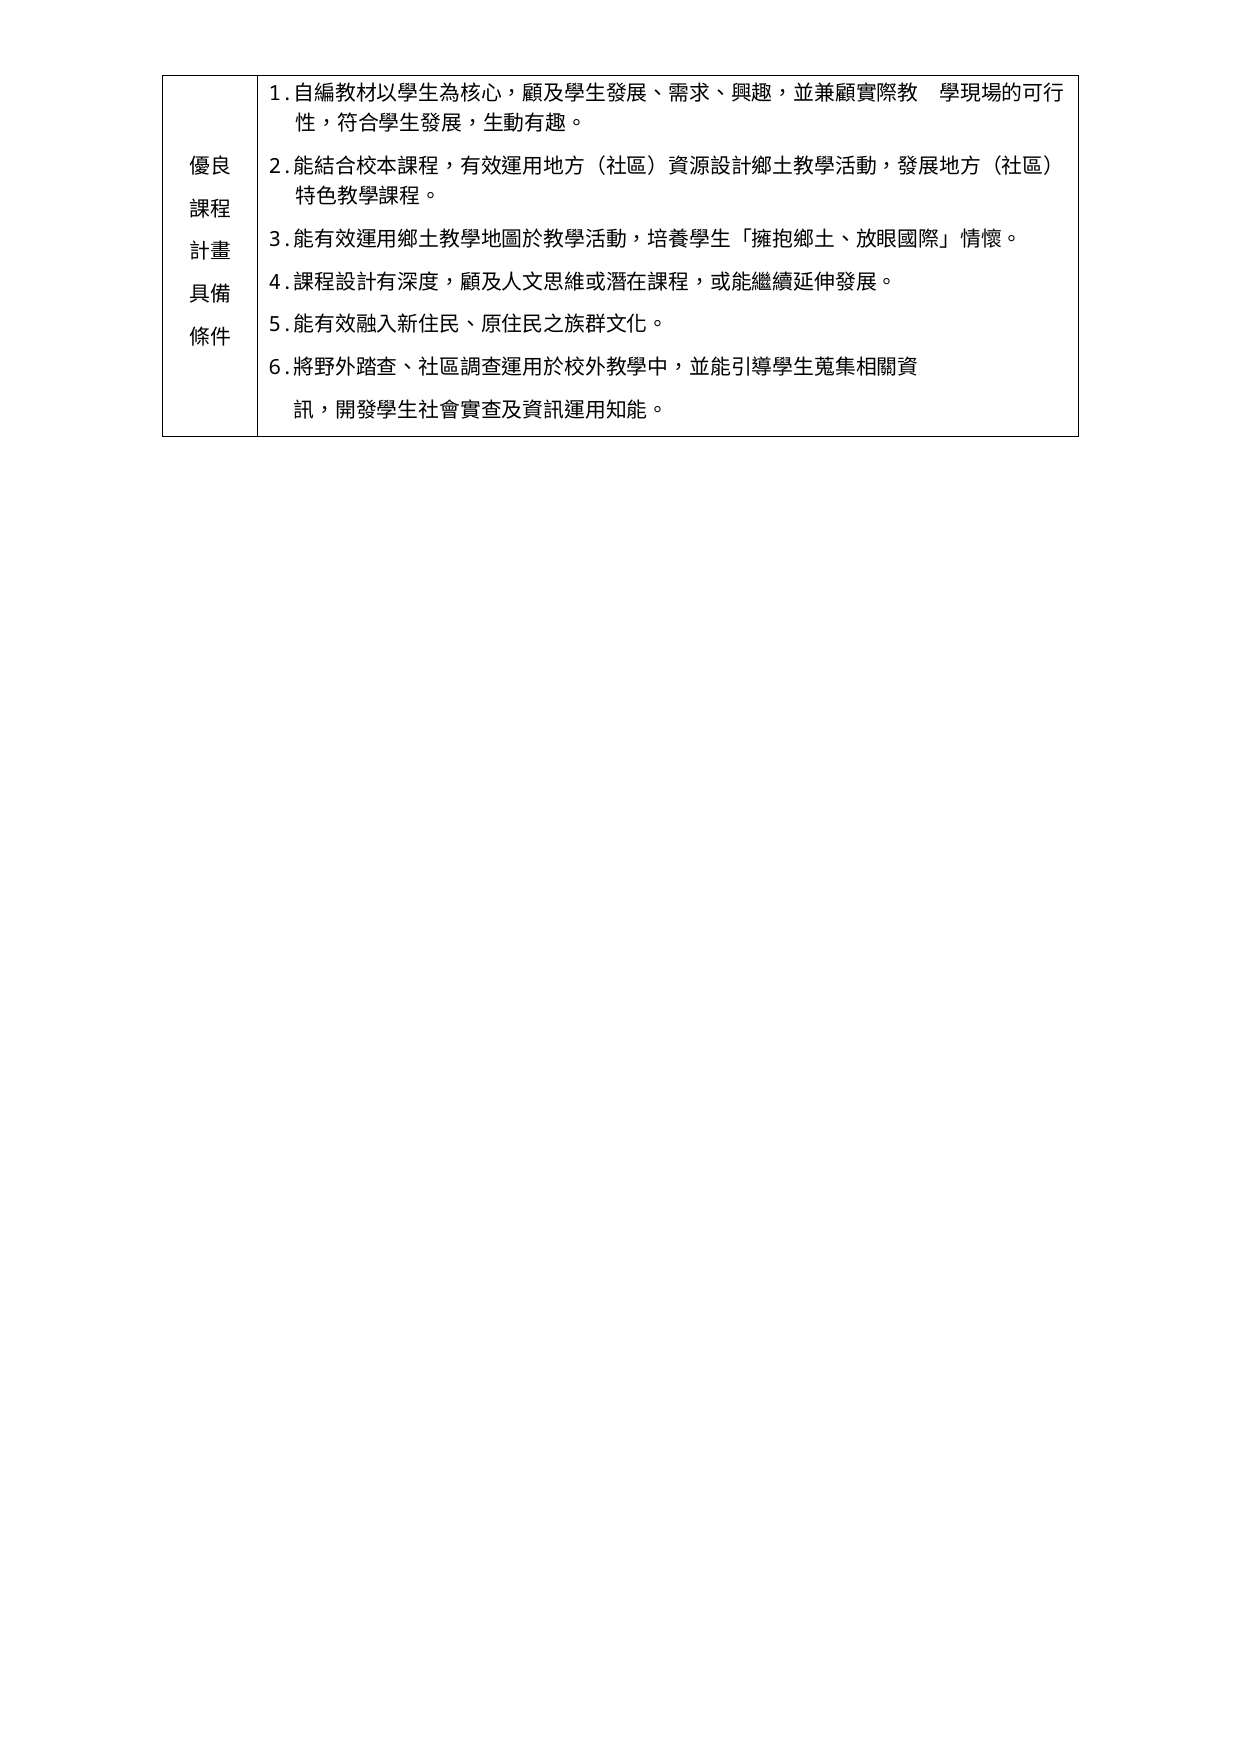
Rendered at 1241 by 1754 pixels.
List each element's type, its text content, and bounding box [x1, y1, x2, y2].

table_cell 優良 課程 計畫 具備 條件 [163, 76, 257, 436]
table_cell 1.自編教材以學生為核心，顧及學生發展、需求、興趣，並兼顧實際教 學現場的可行性，符合學生發展，生動有趣。 2.能結合校本課程，有效運用地方（社區）資源設計鄉土教學活動，發展地方（社區）特色教學課程。 3.能有效運用鄉土教學地圖於教學活動，培養學生「擁抱鄉土、放眼國際」情懷。 4.課程設計有深度，顧及人文思維或潛在課程，或能繼續延伸發展。 5.能有效融入新住民、原住民之族群文化。 6.將野外踏查、社區調查運用於校外教學中，並能引導學生蒐集相關資 訊，開發學生社會實查及資訊運用知能。 [258, 76, 1078, 436]
